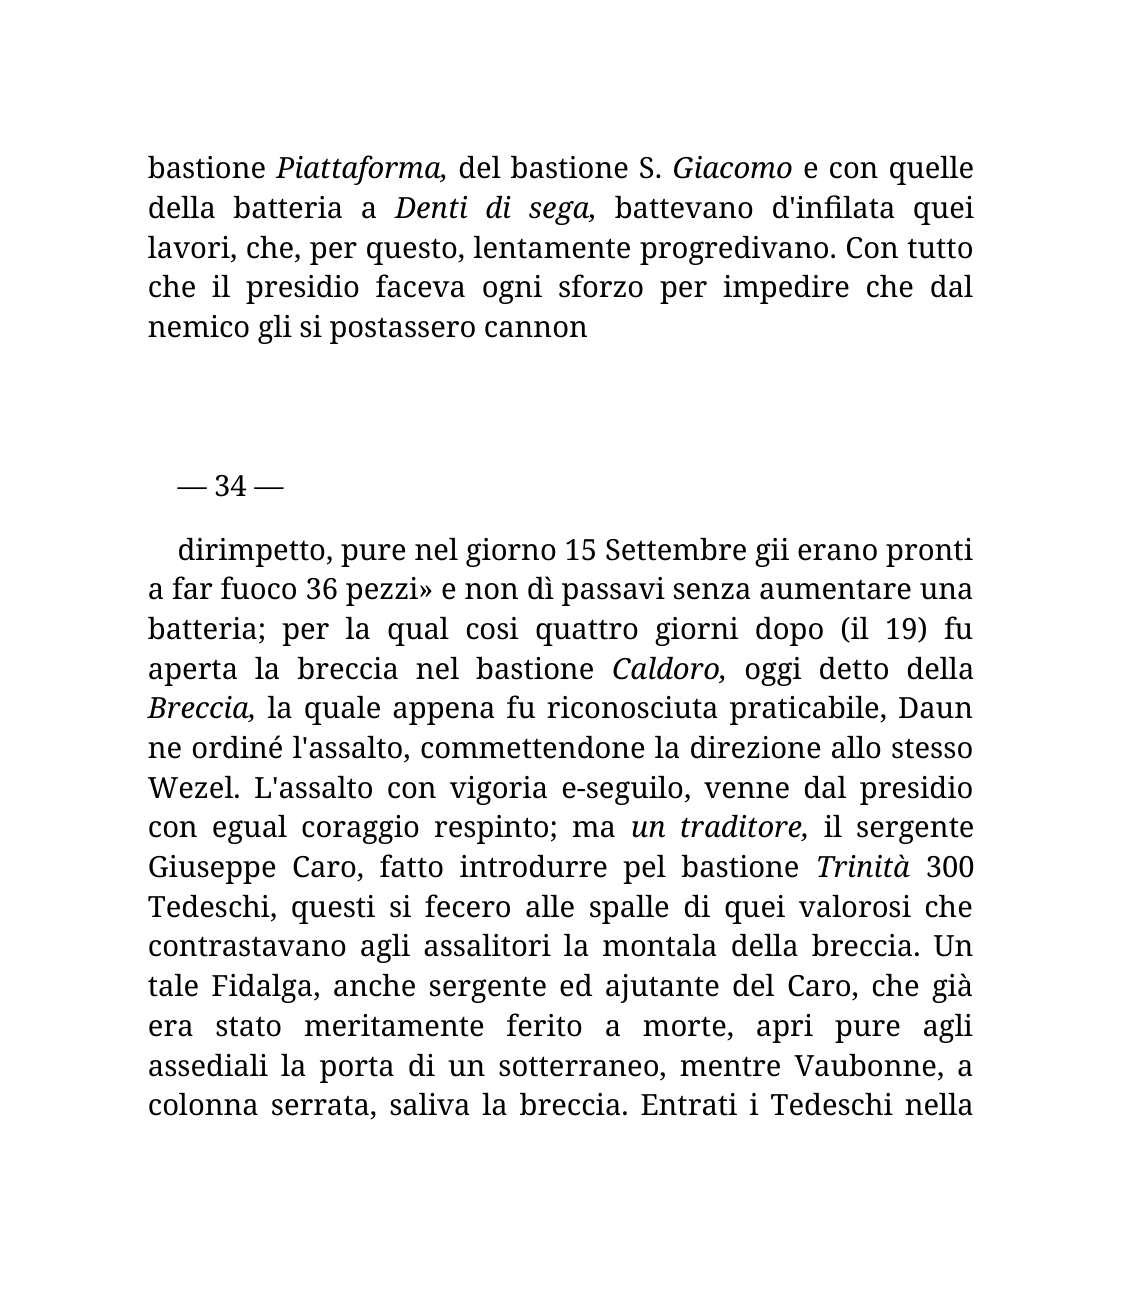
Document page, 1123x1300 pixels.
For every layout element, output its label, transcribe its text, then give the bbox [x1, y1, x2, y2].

text dirimpetto, pure nel giorno 15 Settembre gii erano pronti a far fuoco 36 pezzi» e non dì passavi senza aumentare una batteria; per la qual cosi quattro giorni dopo (il 19) fu aperta la breccia nel bastione Caldoro, oggi detto della Breccia, la quale appena fu riconosciuta praticabile, Daun ne ordiné l'assalto, commettendone la direzione allo stesso Wezel. L'assalto con vigoria e-seguilo, venne dal presidio con egual coraggio respinto; ma un traditore, il sergente Giuseppe Caro, fatto introdurre pel bastione Trinità 300 Tedeschi, questi si fecero alle spalle di quei valorosi che contrastavano agli assalitori la montala della breccia. Un tale Fidalga, anche sergente ed ajutante del Caro, che già era stato meritamente ferito a morte, apri pure agli assediali la porta di un sotterraneo, mentre Vaubonne, a colonna serrata, saliva la breccia. Entrati i Tedeschi nella [148, 529, 974, 1124]
text — 34 — [148, 465, 974, 505]
text bastione Piattaforma, del bastione S. Giacomo e con quelle della batteria a Denti di sega, battevano d'infilata quei lavori, che, per questo, lentamente progredivano. Con tutto che il presidio faceva ogni sforzo per impedire che dal nemico gli si postassero cannon [148, 148, 974, 346]
